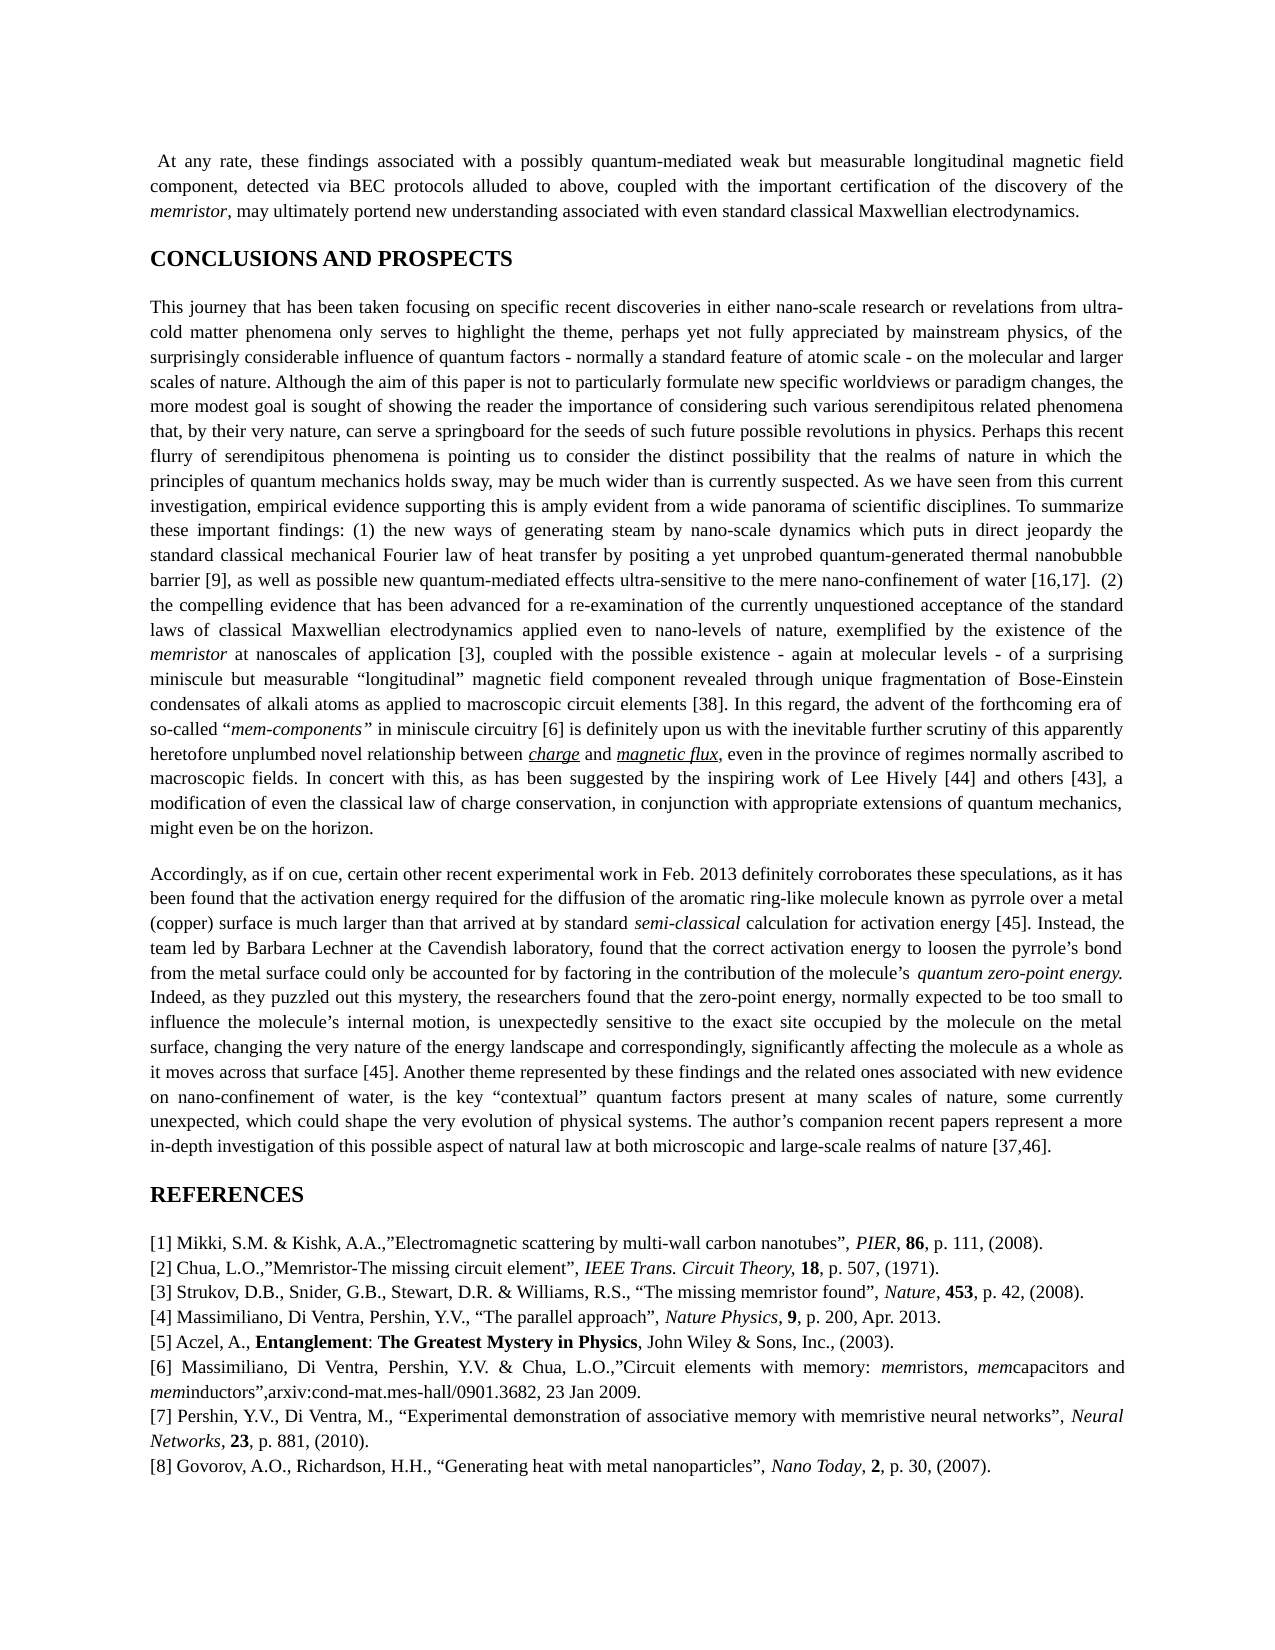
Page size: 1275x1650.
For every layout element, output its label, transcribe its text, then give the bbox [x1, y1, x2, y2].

text [1] Mikki, S.M. & Kishk, A.A.,”Electromagnetic scattering by multi-wall carbon nanotubes”, PIER, 86, p. 111, (2008). [150, 1232, 1125, 1253]
text [7] Pershin, Y.V., Di Ventra, M., “Experimental demonstration of associative memory with memristive neural networks”, Neural Networks, 23, p. 881, (2010). [150, 1405, 1125, 1452]
text CONCLUSIONS AND PROSPECTS [150, 245, 1125, 272]
text At any rate, these findings associated with a possibly quantum-mediated weak but measurable longitudinal magnetic field component, detected via BEC protocols alluded to above, coupled with the important certification of the discovery of the memristor, may ultimately portend new understanding associated with even standard classical Maxwellian electrodynamics. [150, 150, 1125, 221]
text [8] Govorov, A.O., Richardson, H.H., “Generating heat with metal nanoparticles”, Nano Today, 2, p. 30, (2007). [150, 1455, 1125, 1477]
text [5] Aczel, A., Entanglement: The Greatest Mystery in Physics, John Wiley & Sons, Inc., (2003). [150, 1331, 1125, 1353]
text [2] Chua, L.O.,”Memristor-The missing circuit element”, IEEE Trans. Circuit Theory, 18, p. 507, (1971). [150, 1257, 1125, 1278]
text Accordingly, as if on cue, certain other recent experimental work in Feb. 2013 definitely corroborates these speculations, as it has been found that the activation energy required for the diffusion of the aromatic ring-like molecule known as pyrrole over a metal (copper) surface is much larger than that arrived at by standard semi-classical calculation for activation energy [45]. Instead, the team led by Barbara Lechner at the Cavendish laboratory, found that the correct activation energy to loosen the pyrrole’s bond from the metal surface could only be accounted for by factoring in the contribution of the molecule’s quantum zero-point energy. Indeed, as they puzzled out this mystery, the researchers found that the zero-point energy, normally expected to be too small to influence the molecule’s internal motion, is unexpectedly sensitive to the exact site occupied by the molecule on the metal surface, changing the very nature of the energy landscape and correspondingly, significantly affecting the molecule as a whole as it moves across that surface [45]. Another theme represented by these findings and the related ones associated with new evidence on nano-confinement of water, is the key “contextual” quantum factors present at many scales of nature, some currently unexpected, which could shape the very evolution of physical systems. The author’s companion recent papers represent a more in-depth investigation of this possible aspect of natural law at both microscopic and large-scale realms of nature [37,46]. [150, 862, 1125, 1157]
text [4] Massimiliano, Di Ventra, Pershin, Y.V., “The parallel approach”, Nature Physics, 9, p. 200, Apr. 2013. [150, 1306, 1125, 1328]
text [6] Massimiliano, Di Ventra, Pershin, Y.V. & Chua, L.O.,”Circuit elements with memory: memristors, memcapacitors and meminductors”,arxiv:cond-mat.mes-hall/0901.3682, 23 Jan 2009. [150, 1356, 1125, 1402]
text [3] Strukov, D.B., Snider, G.B., Stewart, D.R. & Williams, R.S., “The missing memristor found”, Nature, 453, p. 42, (2008). [150, 1281, 1125, 1303]
text This journey that has been taken focusing on specific recent discoveries in either nano-scale research or revelations from ultra-cold matter phenomena only serves to highlight the theme, perhaps yet not fully appreciated by mainstream physics, of the surprisingly considerable influence of quantum factors - normally a standard feature of atomic scale - on the molecular and larger scales of nature. Although the aim of this paper is not to particularly formulate new specific worldviews or paradigm changes, the more modest goal is sought of showing the reader the importance of considering such various serendipitous related phenomena that, by their very nature, can serve a springboard for the seeds of such future possible revolutions in physics. Perhaps this recent flurry of serendipitous phenomena is pointing us to consider the distinct possibility that the realms of nature in which the principles of quantum mechanics holds sway, may be much wider than is currently suspected. As we have seen from this current investigation, empirical evidence supporting this is amply evident from a wide panorama of scientific disciplines. To summarize these important findings: (1) the new ways of generating steam by nano-scale dynamics which puts in direct jeopardy the standard classical mechanical Fourier law of heat transfer by positing a yet unprobed quantum-generated thermal nanobubble barrier [9], as well as possible new quantum-mediated effects ultra-sensitive to the mere nano-confinement of water [16,17]. (2) the compelling evidence that has been advanced for a re-examination of the currently unquestioned acceptance of the standard laws of classical Maxwellian electrodynamics applied even to nano-levels of nature, exemplified by the existence of the memristor at nanoscales of application [3], coupled with the possible existence - again at molecular levels - of a surprising miniscule but measurable “longitudinal” magnetic field component revealed through unique fragmentation of Bose-Einstein condensates of alkali atoms as applied to macroscopic circuit elements [38]. In this regard, the advent of the forthcoming era of so-called “mem-components” in miniscule circuitry [6] is definitely upon us with the inevitable further scrutiny of this apparently heretofore unplumbed novel relationship between charge and magnetic flux, even in the province of regimes normally ascribed to macroscopic fields. In concert with this, as has been suggested by the inspiring work of Lee Hively [44] and others [43], a modification of even the classical law of charge conservation, in conjunction with appropriate extensions of quantum mechanics, might even be on the horizon. [150, 296, 1125, 838]
text REFERENCES [150, 1181, 1125, 1207]
